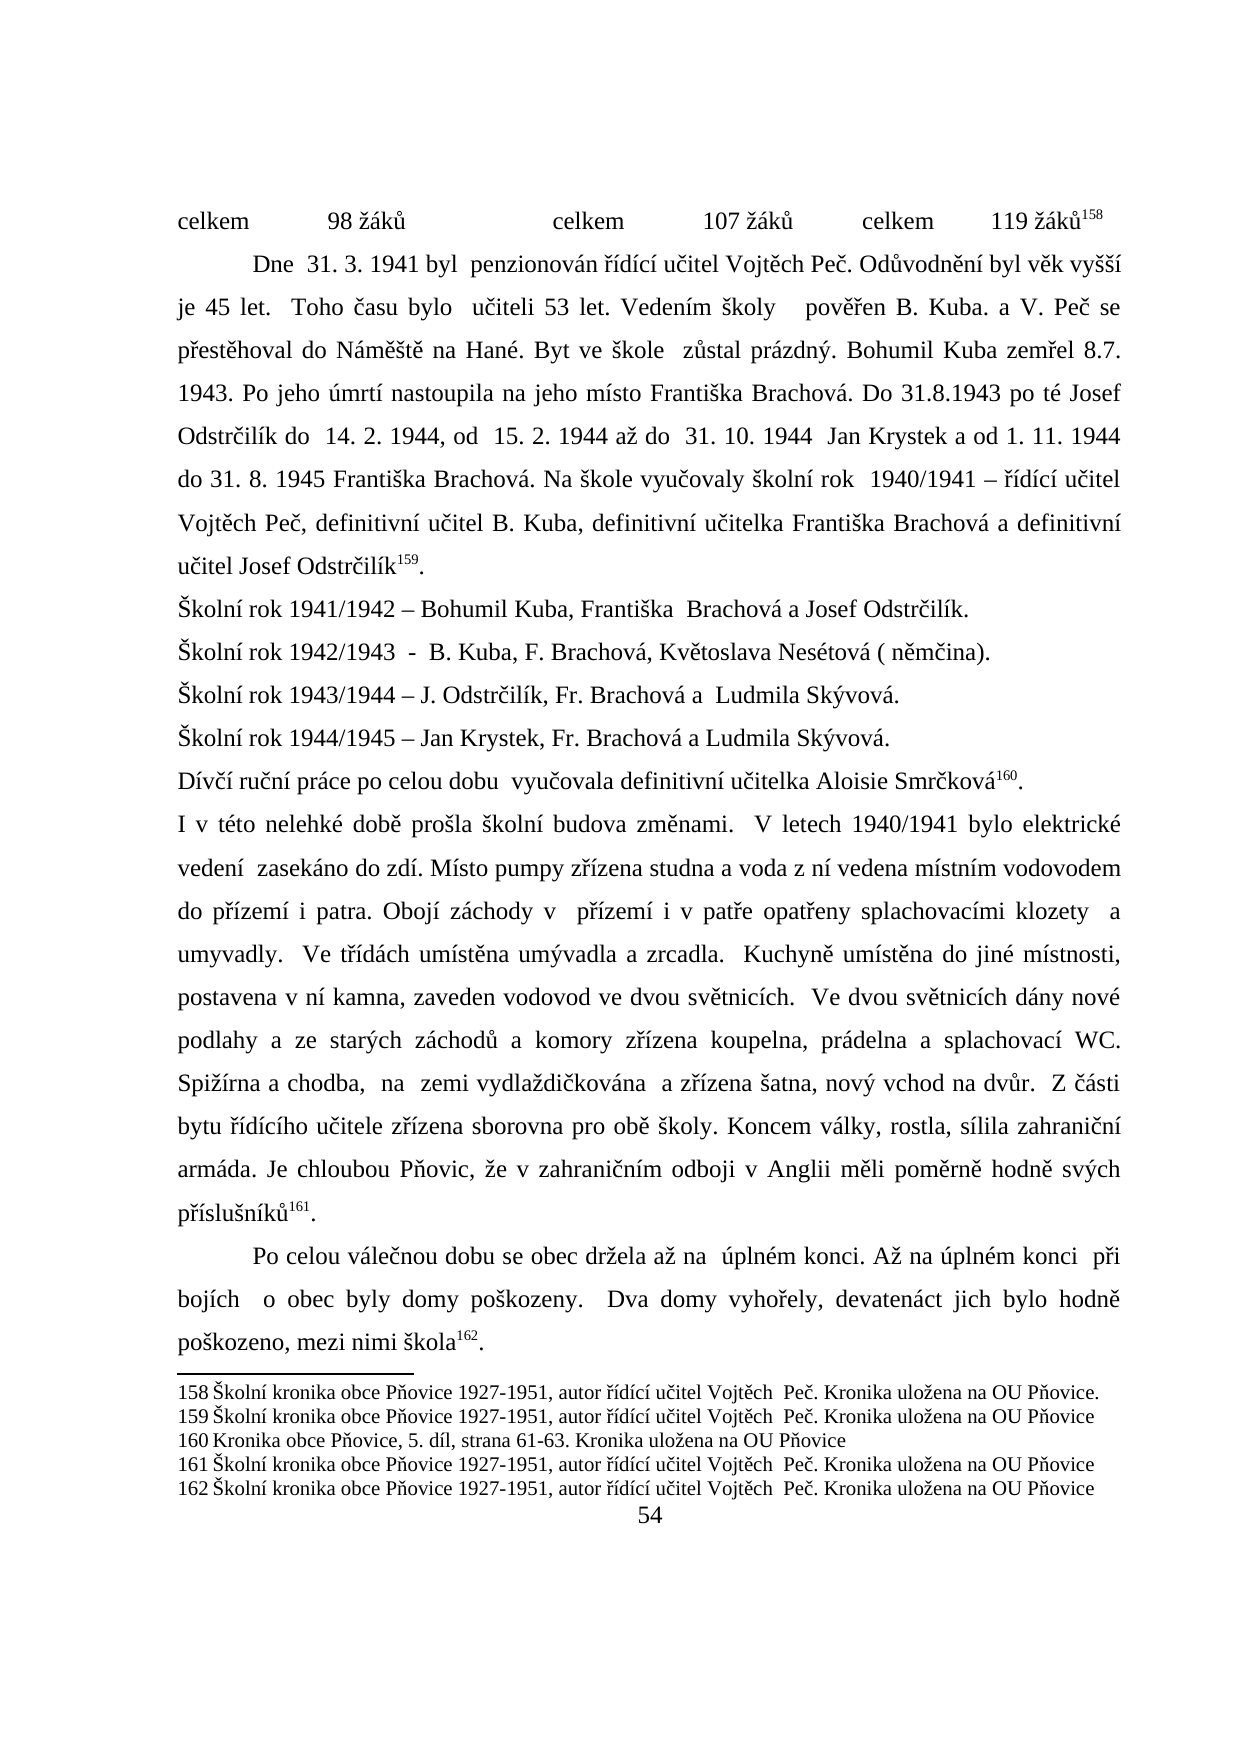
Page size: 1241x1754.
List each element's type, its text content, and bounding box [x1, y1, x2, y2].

text celkem 98 žáků celkem 107 žáků celkem 119 žáků [177, 206, 1122, 234]
text Školní kronika obce Pňovice 1927-1951, autor řídící učitel Vojtěch Peč. Kronika uložena na OU Pňovice. [177, 1380, 1122, 1404]
text Školní rok 1943/1944 – J. Odstrčilík, Fr. Brachová a Ludmila Skývová. [177, 680, 1122, 709]
text I v této nelehké době prošla školní budova změnami. V letech 1940/1941 bylo elektrické vedení zasekáno do zdí. Místo pumpy zřízena studna a voda z ní vedena místním vodovodem do přízemí i patra. Obojí záchody v přízemí i v patře opatřeny splachovacími klozety a umyvadly. Ve třídách umístěna umývadla a zrcadla. Kuchyně umístěna do jiné místnosti, postavena v ní kamna, zaveden vodovod ve dvou světnicích. Ve dvou světnicích dány nové podlahy a ze starých záchodů a komory zřízena koupelna, prádelna a splachovací WC. Spižírna a chodba, na zemi vydlaždičkována a zřízena šatna, nový vchod na dvůr. Z části bytu řídícího učitele zřízena sborovna pro obě školy. Koncem války, rostla, sílila zahraniční armáda. Je chloubou Pňovic, že v zahraničním odboji v Anglii měli poměrně hodně svých příslušníků. [177, 809, 1122, 1226]
text Školní rok 1942/1943 - B. Kuba, F. Brachová, Květoslava Nesétová ( němčina). [177, 637, 1122, 666]
text 54 [177, 1500, 1122, 1529]
text Dívčí ruční práce po celou dobu vyučovala definitivní učitelka Aloisie Smrčková. [177, 766, 1122, 795]
text Po celou válečnou dobu se obec držela až na úplném konci. Až na úplném konci při bojích o obec byly domy poškozeny. Dva domy vyhořely, devatenáct jich bylo hodně poškozeno, mezi nimi škola. [177, 1241, 1122, 1356]
text Školní kronika obce Pňovice 1927-1951, autor řídící učitel Vojtěch Peč. Kronika uložena na OU Pňovice [177, 1404, 1122, 1428]
text Dne 31. 3. 1941 byl penzionován řídící učitel Vojtěch Peč. Odůvodnění byl věk vyšší je 45 let. Toho času bylo učiteli 53 let. Vedením školy pověřen B. Kuba. a V. Peč se přestěhoval do Náměště na Hané. Byt ve škole zůstal prázdný. Bohumil Kuba zemřel 8.7. 1943. Po jeho úmrtí nastoupila na jeho místo Františka Brachová. Do 31.8.1943 po té Josef Odstrčilík do 14. 2. 1944, od 15. 2. 1944 až do 31. 10. 1944 Jan Krystek a od 1. 11. 1944 do 31. 8. 1945 Františka Brachová. Na škole vyučovaly školní rok 1940/1941 – řídící učitel Vojtěch Peč, definitivní učitel B. Kuba, definitivní učitelka Františka Brachová a definitivní učitel Josef Odstrčilík. [177, 249, 1122, 579]
text Školní rok 1941/1942 – Bohumil Kuba, Františka Brachová a Josef Odstrčilík. [177, 594, 1122, 623]
text Školní kronika obce Pňovice 1927-1951, autor řídící učitel Vojtěch Peč. Kronika uložena na OU Pňovice [177, 1476, 1122, 1500]
text Kronika obce Pňovice, 5. díl, strana 61-63. Kronika uložena na OU Pňovice [177, 1428, 1122, 1452]
text Školní kronika obce Pňovice 1927-1951, autor řídící učitel Vojtěch Peč. Kronika uložena na OU Pňovice [177, 1452, 1122, 1476]
text Školní rok 1944/1945 – Jan Krystek, Fr. Brachová a Ludmila Skývová. [177, 723, 1122, 752]
